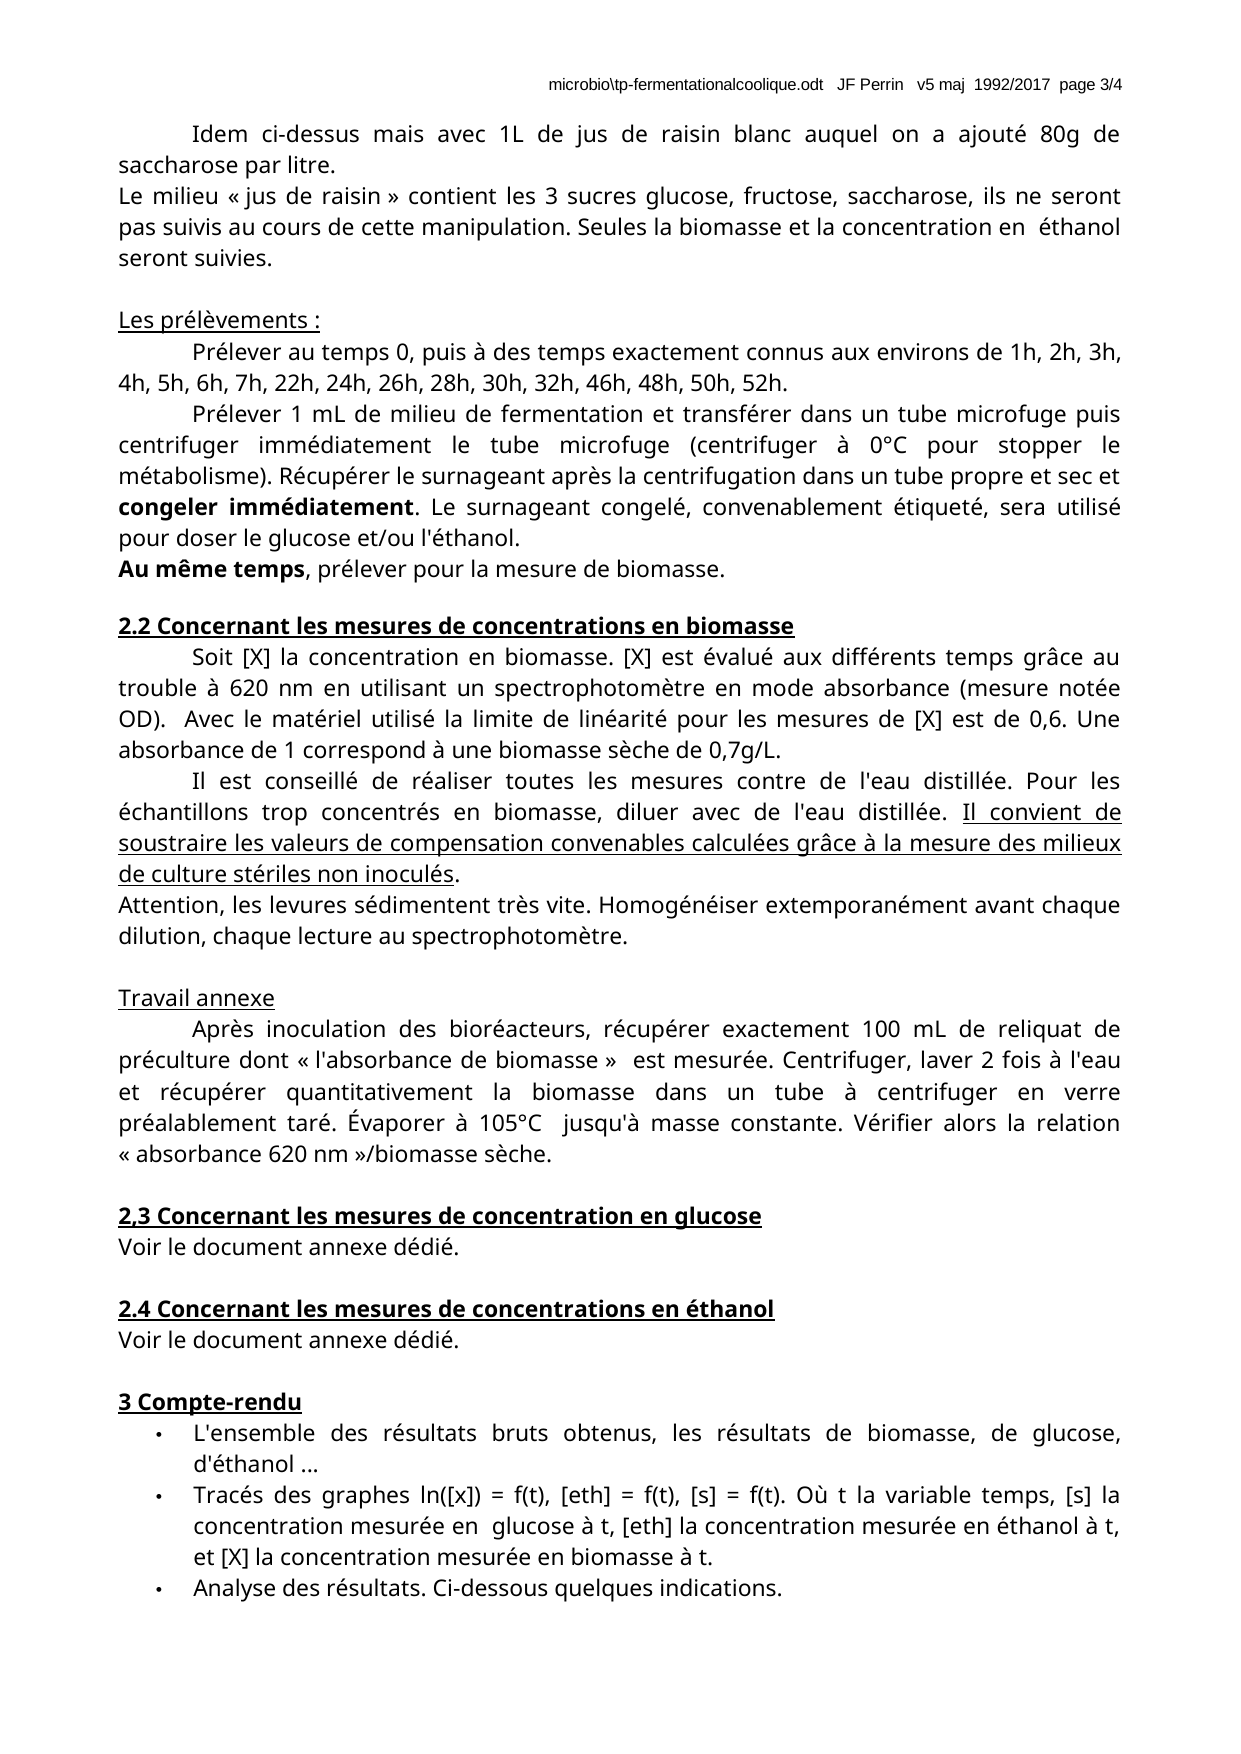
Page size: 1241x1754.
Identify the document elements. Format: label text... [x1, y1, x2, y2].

text Il est conseillé de réaliser toutes les mesures contre de l'eau distillée. Pour les échantillons trop concentrés en biomasse, diluer avec de l'eau distillée. Il convient de soustraire les valeurs de compensation convenables calculées grâce à la mesure des milieux [118, 765, 1122, 854]
text 2,3 Concernant les mesures de concentration en glucose [118, 1199, 1122, 1231]
text Prélever 1 mL de milieu de fermentation et transférer dans un tube microfuge puis centrifuger immédiatement le tube microfuge (centrifuger à 0°C pour stopper le métabolisme). Récupérer le surnageant après la centrifugation dans un tube propre et sec et congeler immédiatement. Le surnageant congelé, convenablement étiqueté, sera utilisé pour doser le glucose et/ou l'éthanol. [118, 397, 1122, 553]
text Les prélèvements : [118, 304, 1122, 335]
text Prélever au temps 0, puis à des temps exactement connus aux environs de 1h, 2h, 3h, 4h, 5h, 6h, 7h, 22h, 24h, 26h, 28h, 30h, 32h, 46h, 48h, 50h, 52h. [118, 335, 1122, 397]
text Travail annexe [118, 982, 1122, 1013]
text Le milieu « jus de raisin » contient les 3 sucres glucose, fructose, saccharose, ils ne seront pas suivis au cours de cette manipulation. Seules la biomasse et la concentration en éthanol seront suivies. [118, 180, 1122, 273]
text Après inoculation des bioréacteurs, récupérer exactement 100 mL de reliquat de préculture dont « l'absorbance de biomasse » est mesurée. Centrifuger, laver 2 fois à l'eau et récupérer quantitativement la biomasse dans un tube à centrifuger en verre préalablement taré. Évaporer à 105°C jusqu'à masse constante. Vérifier alors la relation « absorbance 620 nm »/biomasse sèche. [118, 1013, 1122, 1168]
text Voir le document annexe dédié. [118, 1231, 1122, 1262]
text 2.4 Concernant les mesures de concentrations en éthanol [118, 1293, 1122, 1324]
text 2.2 Concernant les mesures de concentrations en biomasse [118, 610, 1122, 641]
text 3 Compte-rendu [118, 1386, 1122, 1417]
text Voir le document annexe dédié. [118, 1324, 1122, 1355]
text Au même temps, prélever pour la mesure de biomasse. [118, 553, 1122, 584]
list Tracés des graphes ln([x]) = f(t), [eth] = f(t), [s] = f(t). Où t la variable temps, [s] la concentration mesurée en glucose à t, [eth] la concentration mesurée en éthanol à t, et [X] la concentration mesurée en biomasse à t. [156, 1479, 1122, 1572]
text Attention, les levures sédimentent très vite. Homogénéiser extemporanément avant chaque dilution, chaque lecture au spectrophotomètre. [118, 889, 1122, 951]
text de culture stériles non inoculés. [118, 855, 1122, 889]
text Idem ci-dessus mais avec 1L de jus de raisin blanc auquel on a ajouté 80g de saccharose par litre. [118, 118, 1122, 180]
list Analyse des résultats. Ci-dessous quelques indications. [156, 1572, 1122, 1603]
list L'ensemble des résultats bruts obtenus, les résultats de biomasse, de glucose, d'éthanol ... [156, 1417, 1122, 1479]
text Soit [X] la concentration en biomasse. [X] est évalué aux différents temps grâce au trouble à 620 nm en utilisant un spectrophotomètre en mode absorbance (mesure notée OD). Avec le matériel utilisé la limite de linéarité pour les mesures de [X] est de 0,6. Une absorbance de 1 correspond à une biomasse sèche de 0,7g/L. [118, 641, 1122, 765]
